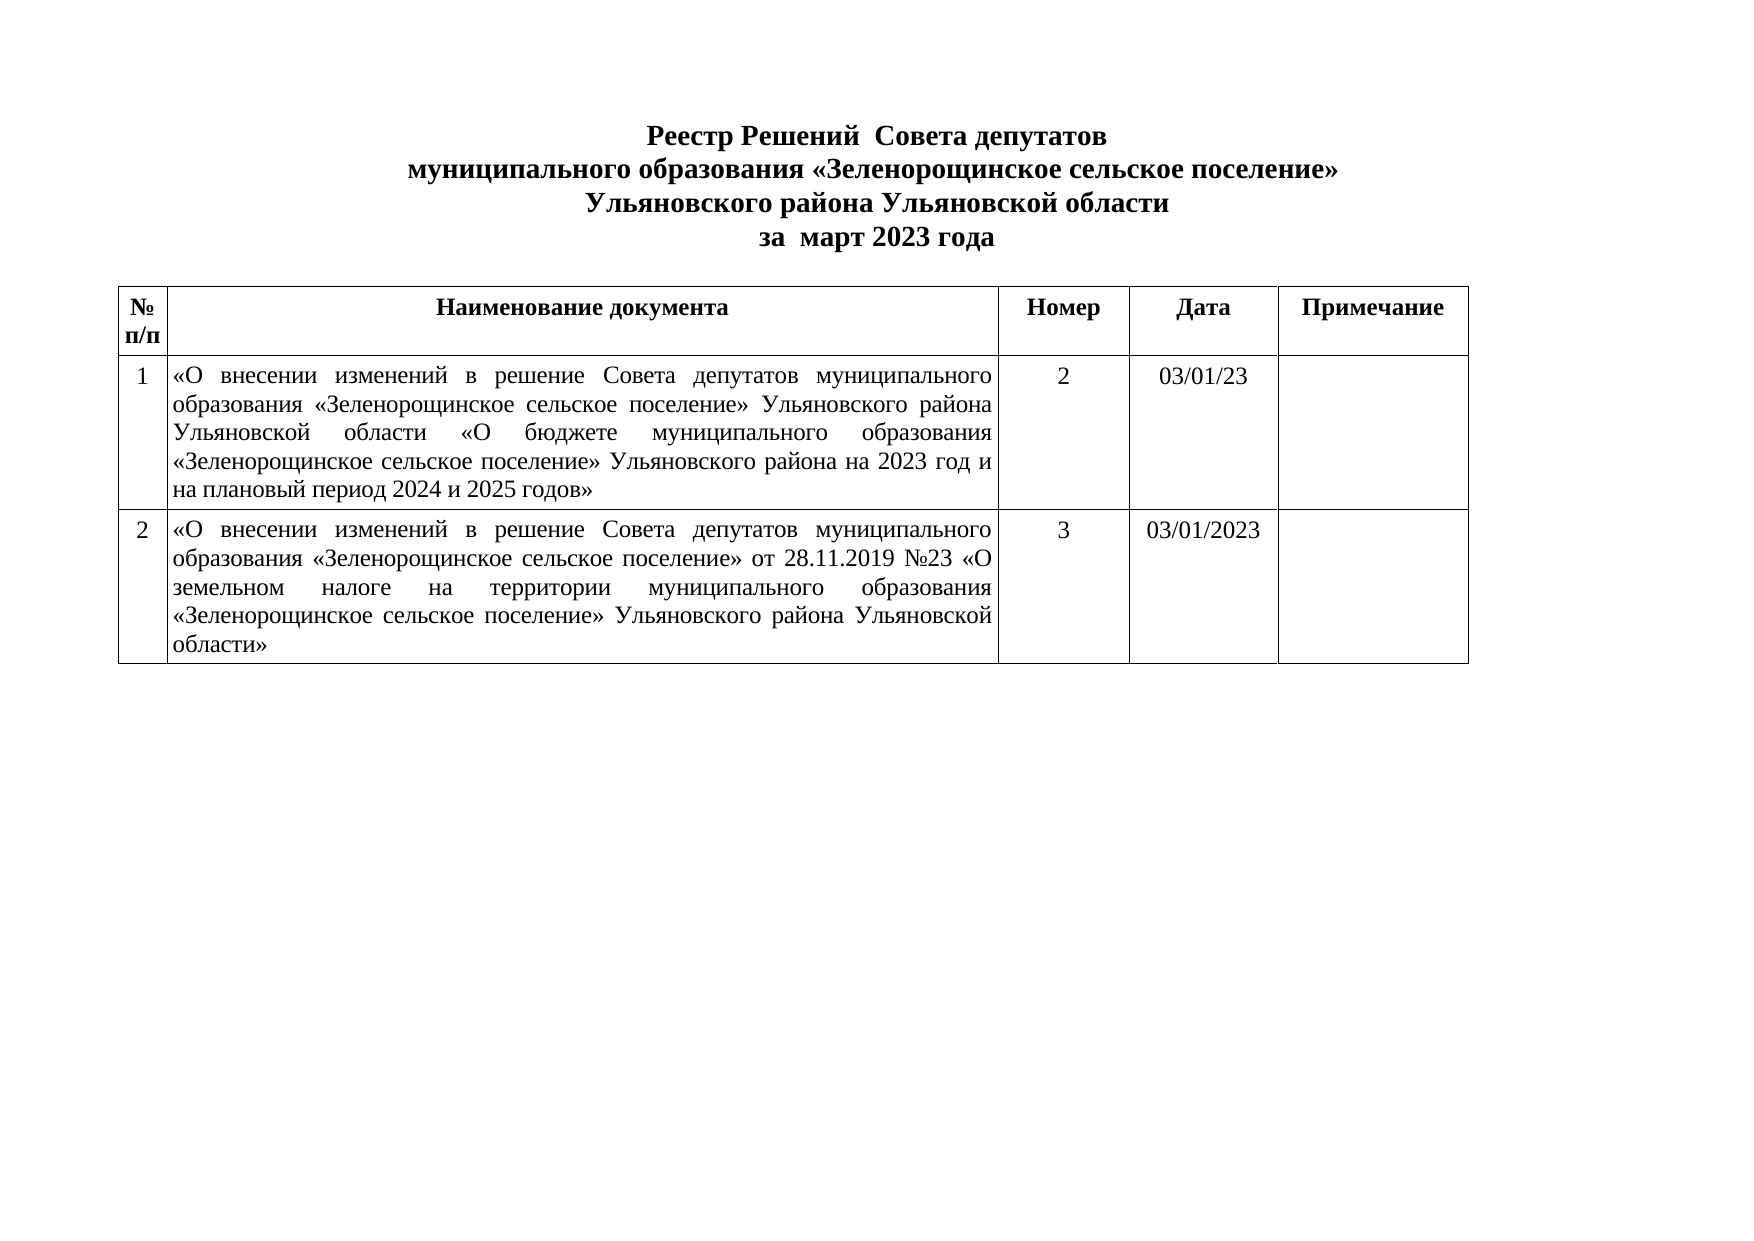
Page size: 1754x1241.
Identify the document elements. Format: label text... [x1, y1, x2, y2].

table_header Дата [1130, 287, 1277, 355]
table_header № п/п [119, 287, 167, 355]
table_cell «О внесении изменений в решение Совета депутатов муниципального образования «Зеленорощинское сельское поселение» Ульяновского района Ульяновской области «О бюджете муниципального образования «Зеленорощинское сельское поселение» Ульяновского района на 2023 год и на плановый период 2024 и 2025 годов» [168, 356, 998, 509]
table_header Наименование документа [168, 287, 998, 355]
text Ульяновского района Ульяновской области [118, 185, 1636, 219]
text муниципального образования «Зеленорощинское сельское поселение» [118, 152, 1636, 185]
table_cell 01.03.23 [1130, 356, 1277, 509]
table_cell [1279, 356, 1468, 509]
table_cell 01.03.2023 [1130, 510, 1277, 663]
table_cell 3 [999, 510, 1129, 663]
text Реестр Решений Совета депутатов [118, 118, 1636, 152]
table_cell [1279, 510, 1468, 663]
table_cell 2 [119, 510, 167, 663]
table_cell 1 [119, 356, 167, 509]
table_header Примечание [1279, 287, 1468, 355]
table_cell «О внесении изменений в решение Совета депутатов муниципального образования «Зеленорощинское сельское поселение» от 28.11.2019 №23 «О земельном налоге на территории муниципального образования «Зеленорощинское сельское поселение» Ульяновского района Ульяновской области» [168, 510, 998, 663]
table_header Номер [999, 287, 1129, 355]
table_cell 2 [999, 356, 1129, 509]
text за март 2023 года [118, 219, 1636, 252]
